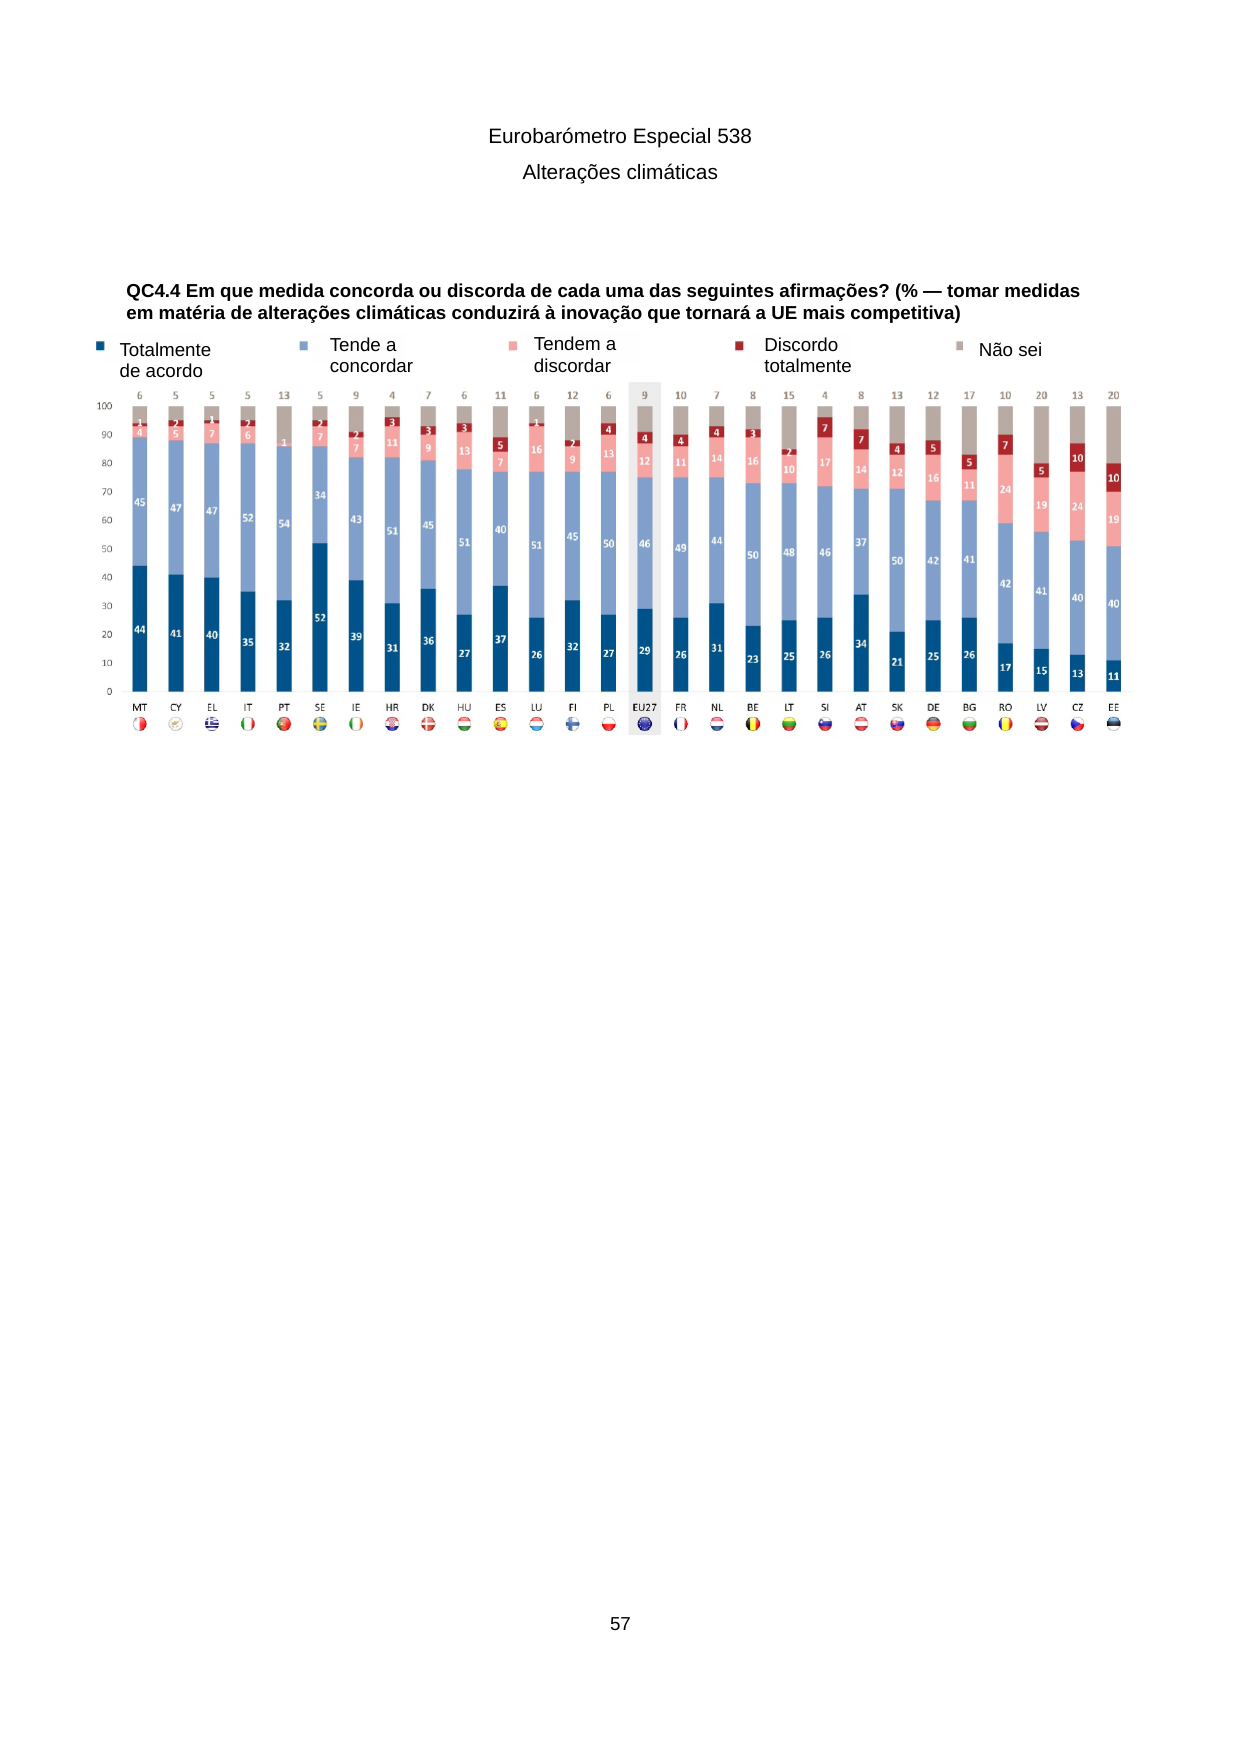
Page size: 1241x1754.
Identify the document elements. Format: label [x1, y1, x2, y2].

picture [82, 321, 963, 363]
picture [88, 382, 1133, 740]
